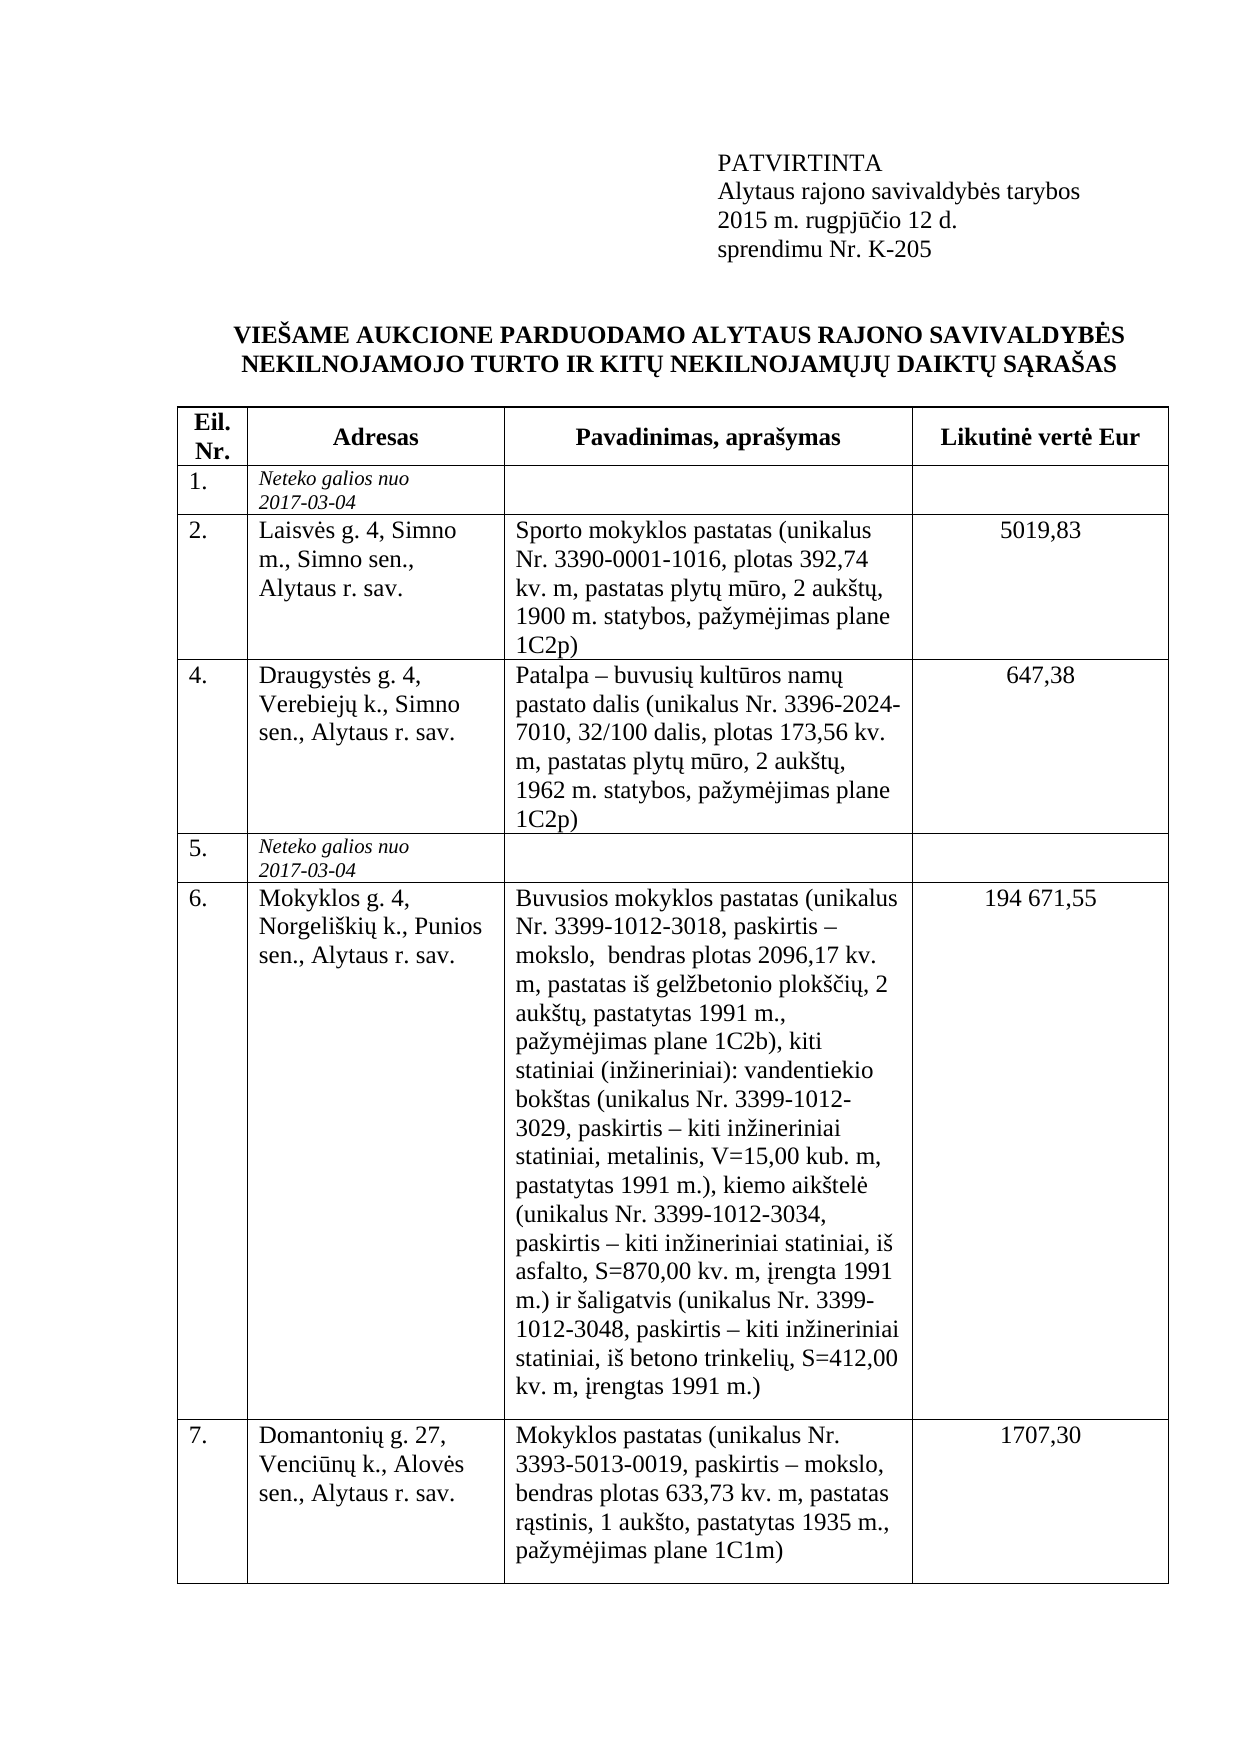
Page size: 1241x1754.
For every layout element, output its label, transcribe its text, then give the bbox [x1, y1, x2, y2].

table_cell 7. [178, 1420, 247, 1583]
table_cell 5. [178, 834, 247, 882]
table_header Eil. Nr. [178, 408, 247, 465]
text PATVIRTINTA [717, 148, 1181, 176]
table_cell Mokyklos pastatas (unikalus Nr. 3393-5013-0019, paskirtis – mokslo, bendras plotas 633,73 kv. m, pastatas rąstinis, 1 aukšto, pastatytas 1935 m., pažymėjimas plane 1C1m) [505, 1420, 912, 1583]
table_cell Neteko galios nuo 2017-03-04 [248, 834, 504, 882]
table_header Adresas [248, 408, 504, 465]
table_cell 6. [178, 883, 247, 1419]
table_cell Sporto mokyklos pastatas (unikalus Nr. 3390-0001-1016, plotas 392,74 kv. m, pastatas plytų mūro, 2 aukštų, 1900 m. statybos, pažymėjimas plane 1C2p) [505, 515, 912, 659]
table_cell Buvusios mokyklos pastatas (unikalus Nr. 3399-1012-3018, paskirtis – mokslo, bendras plotas 2096,17 kv. m, pastatas iš gelžbetonio plokščių, 2 aukštų, pastatytas 1991 m., pažymėjimas plane 1C2b), kiti statiniai (inžineriniai): vandentiekio bokštas (unikalus Nr. 3399-1012-3029, paskirtis – kiti inžineriniai statiniai, metalinis, V=15,00 kub. m, pastatytas 1991 m.), kiemo aikštelė (unikalus Nr. 3399-1012-3034, paskirtis – kiti inžineriniai statiniai, iš asfalto, S=870,00 kv. m, įrengta 1991 m.) ir šaligatvis (unikalus Nr. 3399-1012-3048, paskirtis – kiti inžineriniai statiniai, iš betono trinkelių, S=412,00 kv. m, įrengtas 1991 m.) [505, 883, 912, 1419]
text sprendimu Nr. K-205 [717, 234, 1181, 263]
table_cell Patalpa – buvusių kultūros namų pastato dalis (unikalus Nr. 3396-2024-7010, 32/100 dalis, plotas 173,56 kv. m, pastatas plytų mūro, 2 aukštų, 1962 m. statybos, pažymėjimas plane 1C2p) [505, 660, 912, 832]
table_cell 1. [178, 466, 247, 514]
table_cell [505, 466, 912, 514]
table_cell 1707,30 [913, 1420, 1168, 1583]
table_cell [913, 834, 1168, 882]
table_cell [505, 834, 912, 882]
table_cell Draugystės g. 4, Verebiejų k., Simno sen., Alytaus r. sav. [248, 660, 504, 832]
table_cell 5019,83 [913, 515, 1168, 659]
table_header Likutinė vertė Eur [913, 408, 1168, 465]
table_cell 647,38 [913, 660, 1168, 832]
text VIEŠAME AUKCIONE PARDUODAMO ALYTAUS RAJONO SAVIVALDYBĖS NEKILNOJAMOJO TURTO IR KITŲ NEKILNOJAMŲJŲ DAIKTŲ SĄRAŠAS [177, 320, 1181, 378]
table_cell 4. [178, 660, 247, 832]
table_cell 194 671,55 [913, 883, 1168, 1419]
table_cell Laisvės g. 4, Simno m., Simno sen., Alytaus r. sav. [248, 515, 504, 659]
table_cell Mokyklos g. 4, Norgeliškių k., Punios sen., Alytaus r. sav. [248, 883, 504, 1419]
table_cell [913, 466, 1168, 514]
table_cell 2. [178, 515, 247, 659]
text Alytaus rajono savivaldybės tarybos [717, 176, 1181, 205]
text 2015 m. rugpjūčio 12 d. [717, 205, 1181, 234]
table_cell Neteko galios nuo 2017-03-04 [248, 466, 504, 514]
table_cell Domantonių g. 27, Venciūnų k., Alovės sen., Alytaus r. sav. [248, 1420, 504, 1583]
table_header Pavadinimas, aprašymas [505, 408, 912, 465]
